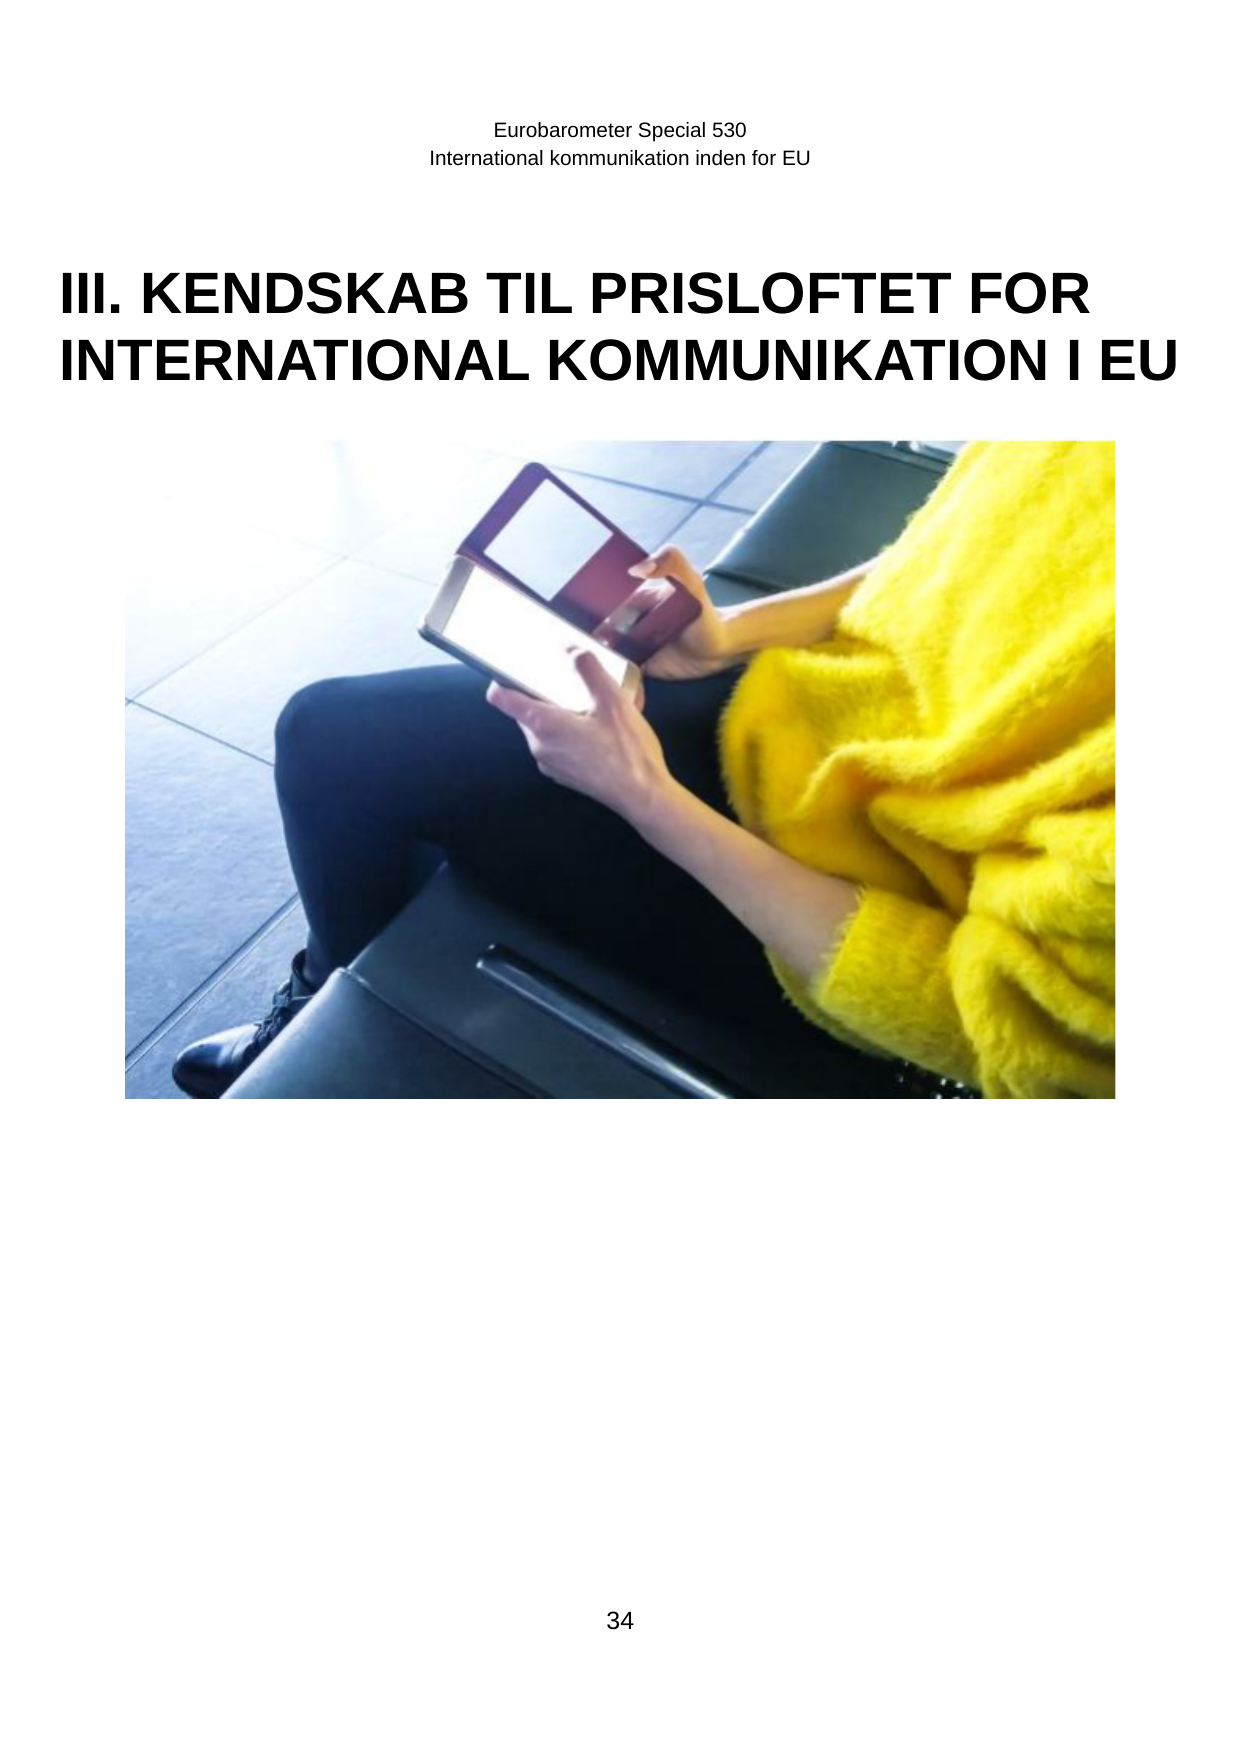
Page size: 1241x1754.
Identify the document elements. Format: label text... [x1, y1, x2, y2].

picture [125, 438, 1116, 1099]
subtitle III. KENDSKAB TIL PRISLOFTET FOR INTERNATIONAL KOMMUNIKATION I EU [59, 259, 1181, 393]
